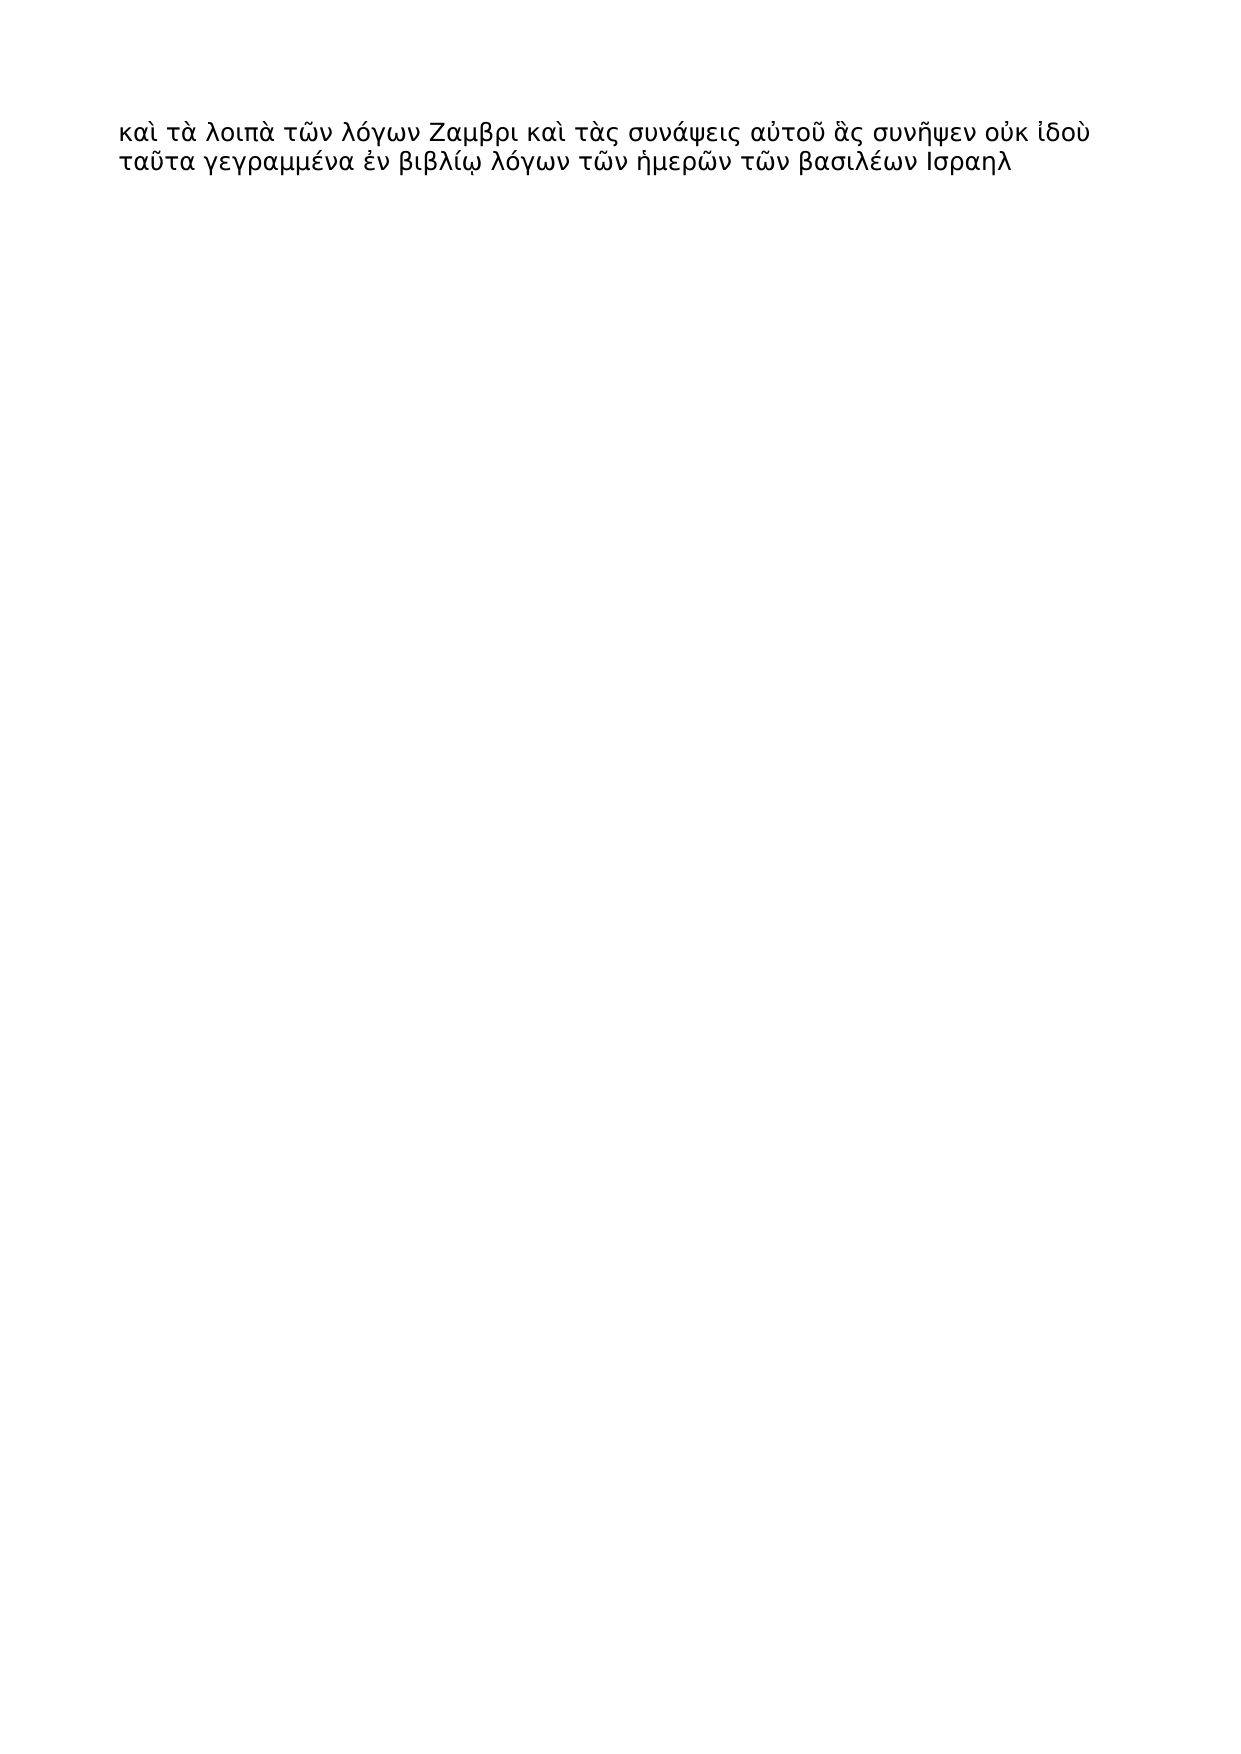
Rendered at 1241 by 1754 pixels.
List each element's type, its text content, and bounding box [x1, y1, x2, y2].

text καὶ τὰ λοιπὰ τῶν λόγων Ζαμβρι καὶ τὰς συνάψεις αὐτοῦ ἃς συνῆψεν οὐκ ἰδοὺ ταῦτα γεγραμμένα ἐν βιβλίῳ λόγων τῶν ἡμερῶν τῶν βασιλέων Ισραηλ [118, 118, 1122, 176]
